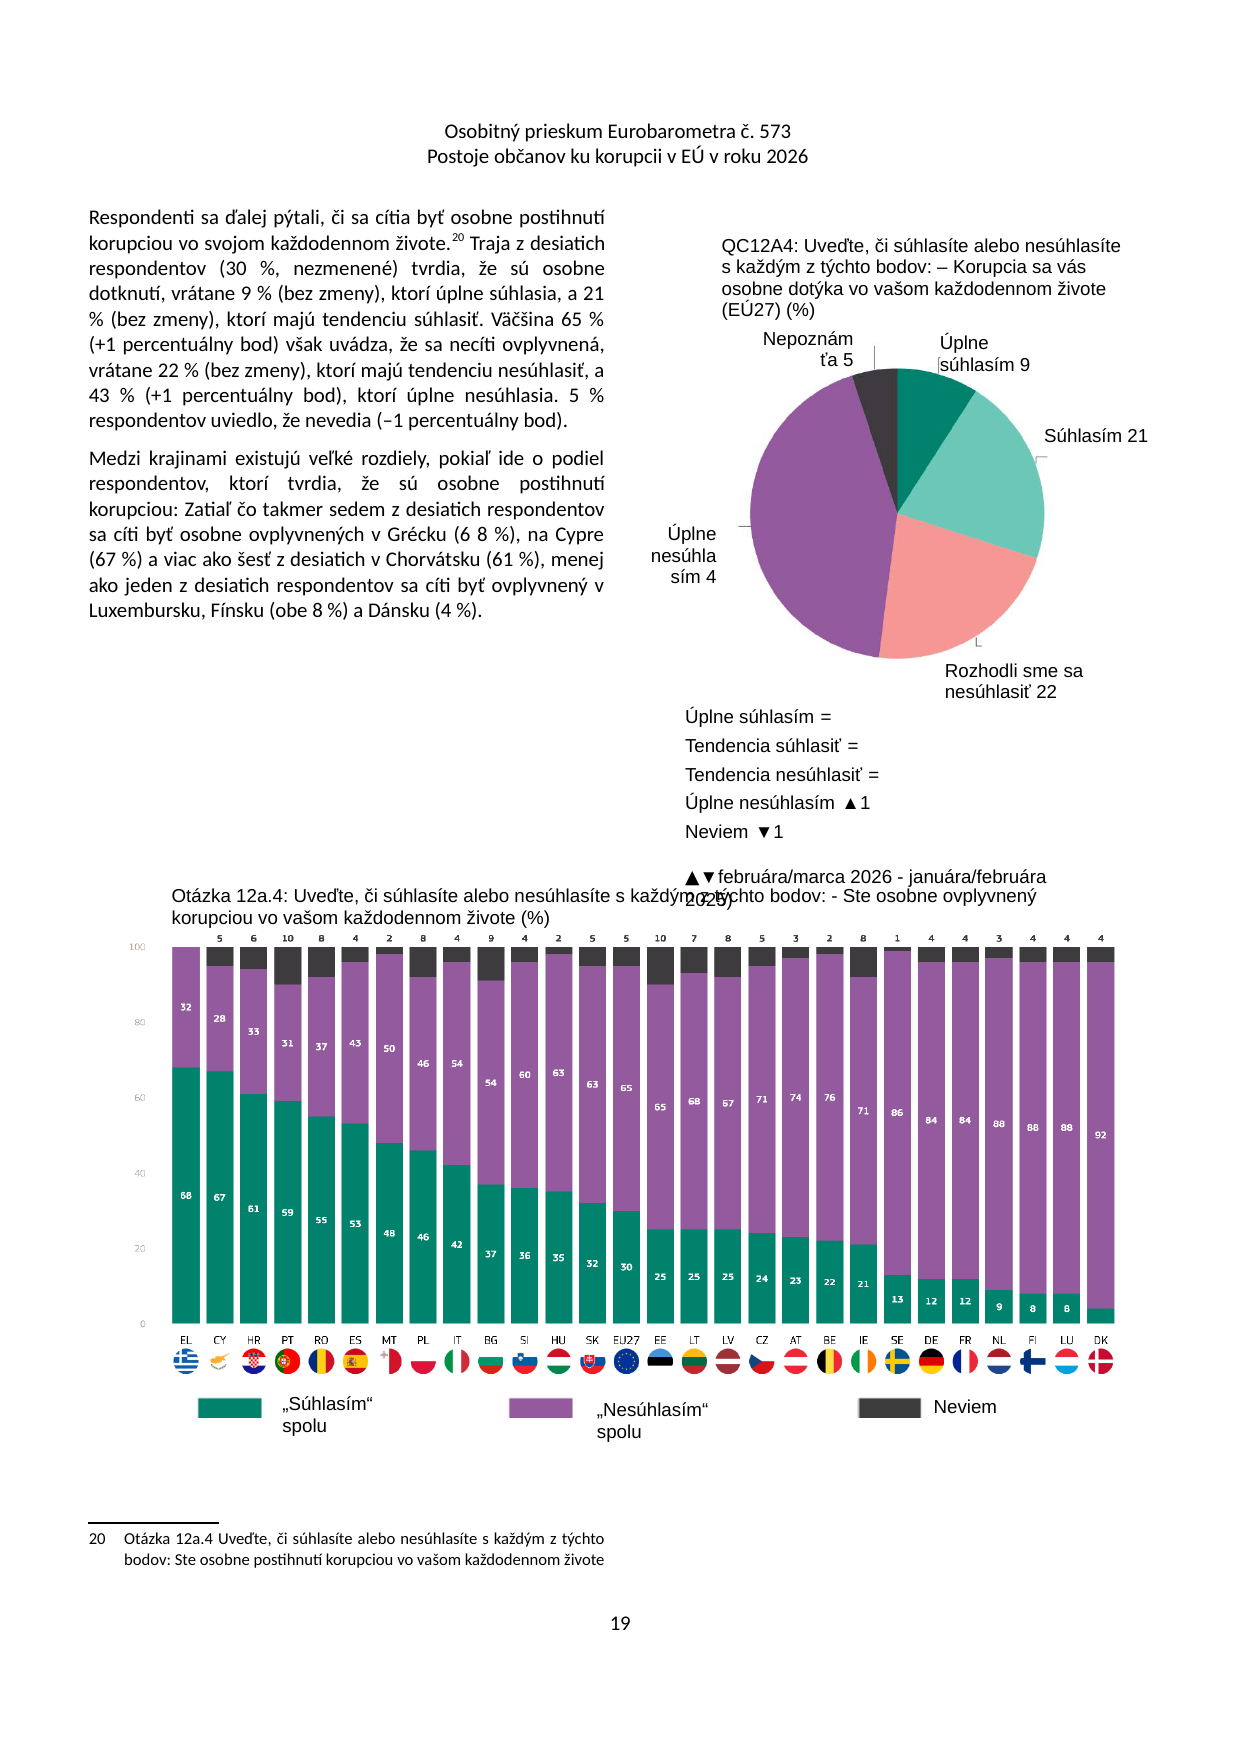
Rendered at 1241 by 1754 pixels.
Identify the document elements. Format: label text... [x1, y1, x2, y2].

text Respondenti sa ďalej pýtali, či sa cítia byť osobne postihnutí korupciou vo svojom každodennom živote. Traja z desiatich respondentov (30 %, nezmenené) tvrdia, že sú osobne dotknutí, vrátane 9 % (bez zmeny), ktorí úplne súhlasia, a 21 % (bez zmeny), ktorí majú tendenciu súhlasiť. Väčšina 65 % (+1 percentuálny bod) však uvádza, že sa necíti ovplyvnená, vrátane 22 % (bez zmeny), ktorí majú tendenciu nesúhlasiť, a 43 % (+1 percentuálny bod), ktorí úplne nesúhlasia. 5 % respondentov uviedlo, že nevedia (–1 percentuálny bod). [88, 204, 605, 433]
picture [731, 343, 1050, 661]
text Medzi krajinami existujú veľké rozdiely, pokiaľ ide o podiel respondentov, ktorí tvrdia, že sú osobne postihnutí korupciou: Zatiaľ čo takmer sedem z desiatich respondentov sa cíti byť osobne ovplyvnených v Grécku (6 8 %), na Cypre (67 %) a viac ako šesť z desiatich v Chorvátsku (61 %), menej ako jeden z desiatich respondentov sa cíti byť ovplyvnený v Luxembursku, Fínsku (obe 8 %) a Dánsku (4 %). [88, 445, 605, 623]
text Otázka 12a.4 Uveďte, či súhlasíte alebo nesúhlasíte s každým z týchto bodov: Ste osobne postihnutí korupciou vo vašom každodennom živote [88, 1529, 605, 1569]
picture [180, 1391, 925, 1418]
picture [121, 926, 1138, 1380]
